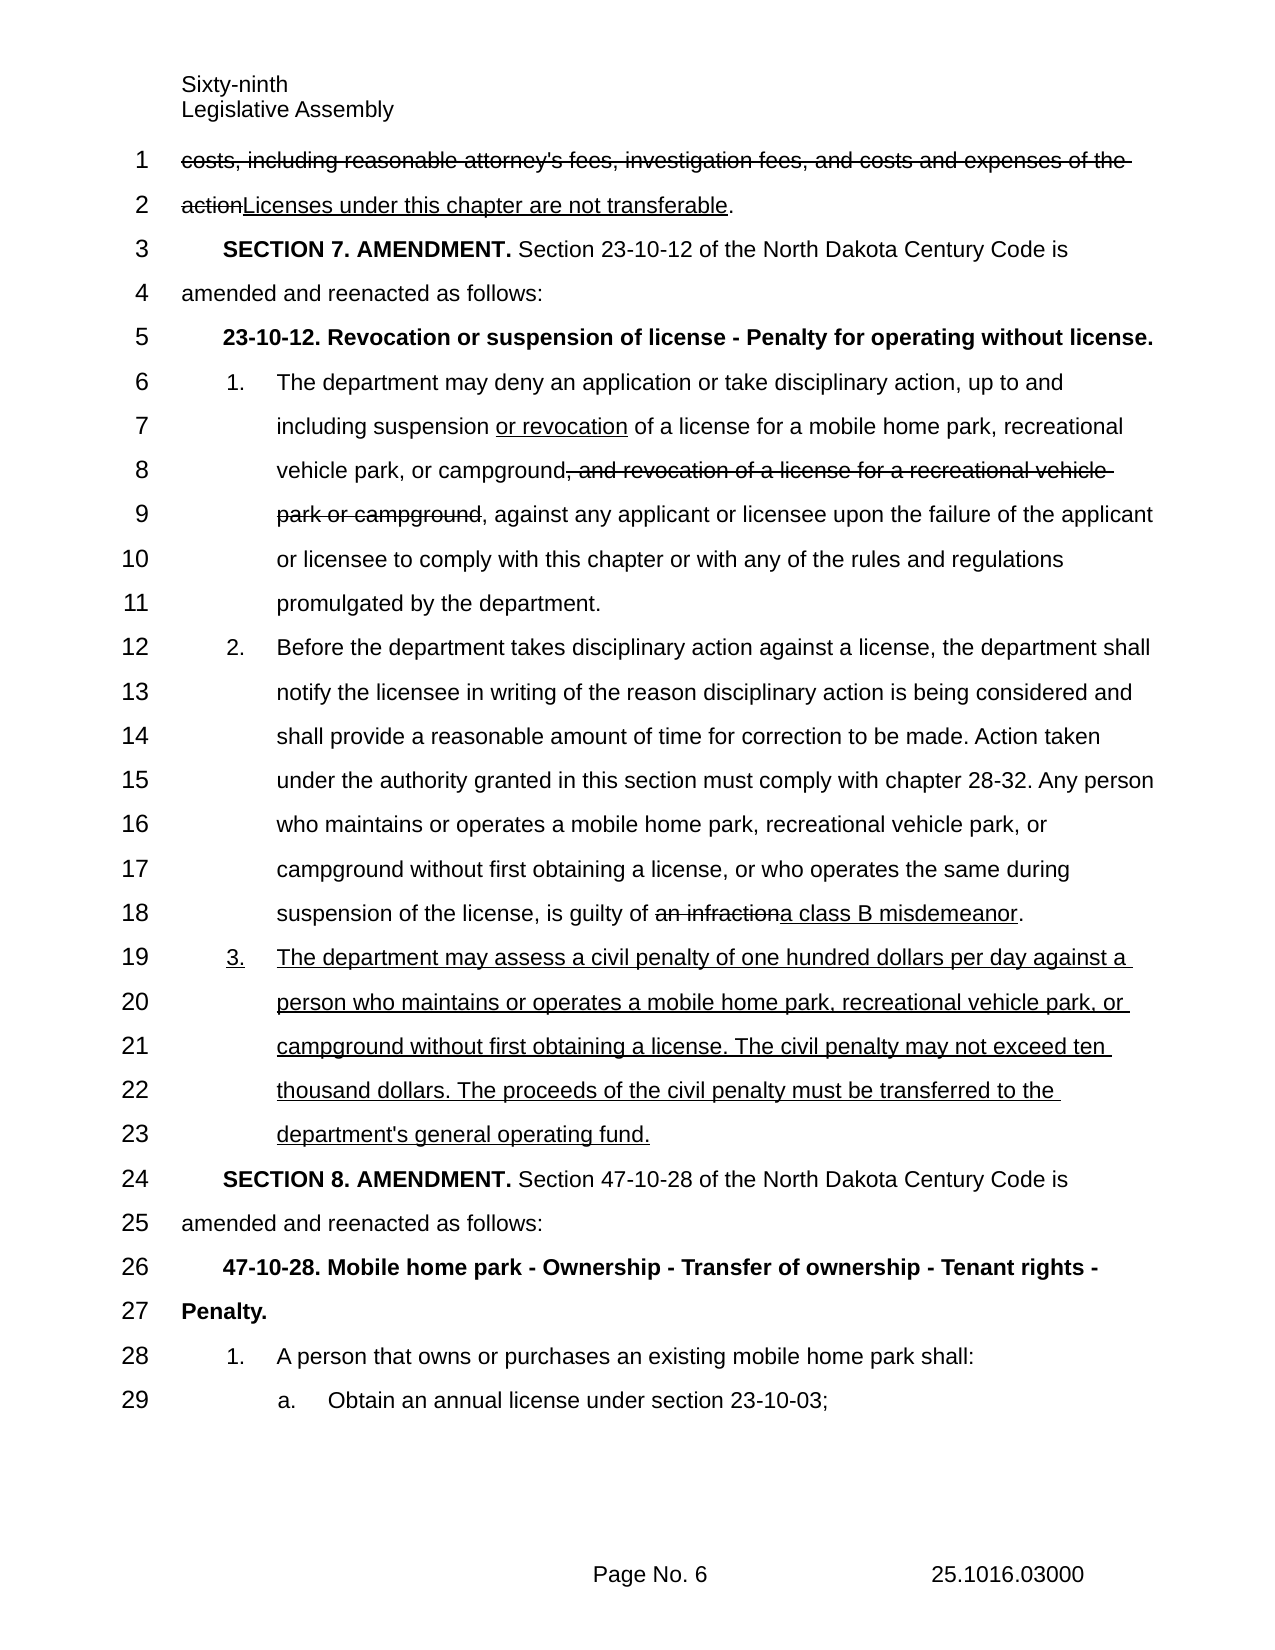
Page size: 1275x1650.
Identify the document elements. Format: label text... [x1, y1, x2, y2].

text 2. Before the department takes disciplinary action against a license, the department shall notify the licensee in writing of the reason disciplinary action is being considered and shall provide a reasonable amount of time for correction to be made. Action taken under the authority granted in this section must comply with chapter 28‑32. Any person who maintains or operates a mobile home park, recreational vehicle park, or campground without first obtaining a license, or who operates the same during suspension of the license, is guilty of an infractiona class B misdemeanor. [181, 620, 1154, 930]
text a. Obtain an annual license under section 23‑10‑03; [181, 1373, 1154, 1417]
text 1. The department may deny an application or take disciplinary action, up to and including suspension or revocation of a license for a mobile home park, recreational vehicle park, or campground, and revocation of a license for a recreational vehicle park or campground, against any applicant or licensee upon the failure of the applicant or licensee to comply with this chapter or with any of the rules and regulations promulgated by the department. [181, 355, 1154, 620]
subtitle 47‑10‑28. Mobile home park ‑ Ownership ‑ Transfer of ownership ‑ Tenant rights ‑ Penalty. [181, 1240, 1154, 1329]
subtitle 23‑10‑12. Revocation or suspension of license ‑ Penalty for operating without license. [181, 310, 1154, 355]
text 3. The department may assess a civil penalty of one hundred dollars per day against a person who maintains or operates a mobile home park, recreational vehicle park, or campground without first obtaining a license. The civil penalty may not exceed ten thousand dollars. The proceeds of the civil penalty must be transferred to the department's general operating fund. [181, 930, 1154, 1152]
text costs, including reasonable attorney's fees, investigation fees, and costs and expenses of the actionLicenses under this chapter are not transferable. [181, 133, 1154, 222]
text SECTION 7. AMENDMENT. Section 23‑10‑12 of the North Dakota Century Code is amended and reenacted as follows: [181, 222, 1154, 310]
text 1. A person that owns or purchases an existing mobile home park shall: [181, 1329, 1154, 1373]
text SECTION 8. AMENDMENT. Section 47‑10‑28 of the North Dakota Century Code is amended and reenacted as follows: [181, 1152, 1154, 1240]
